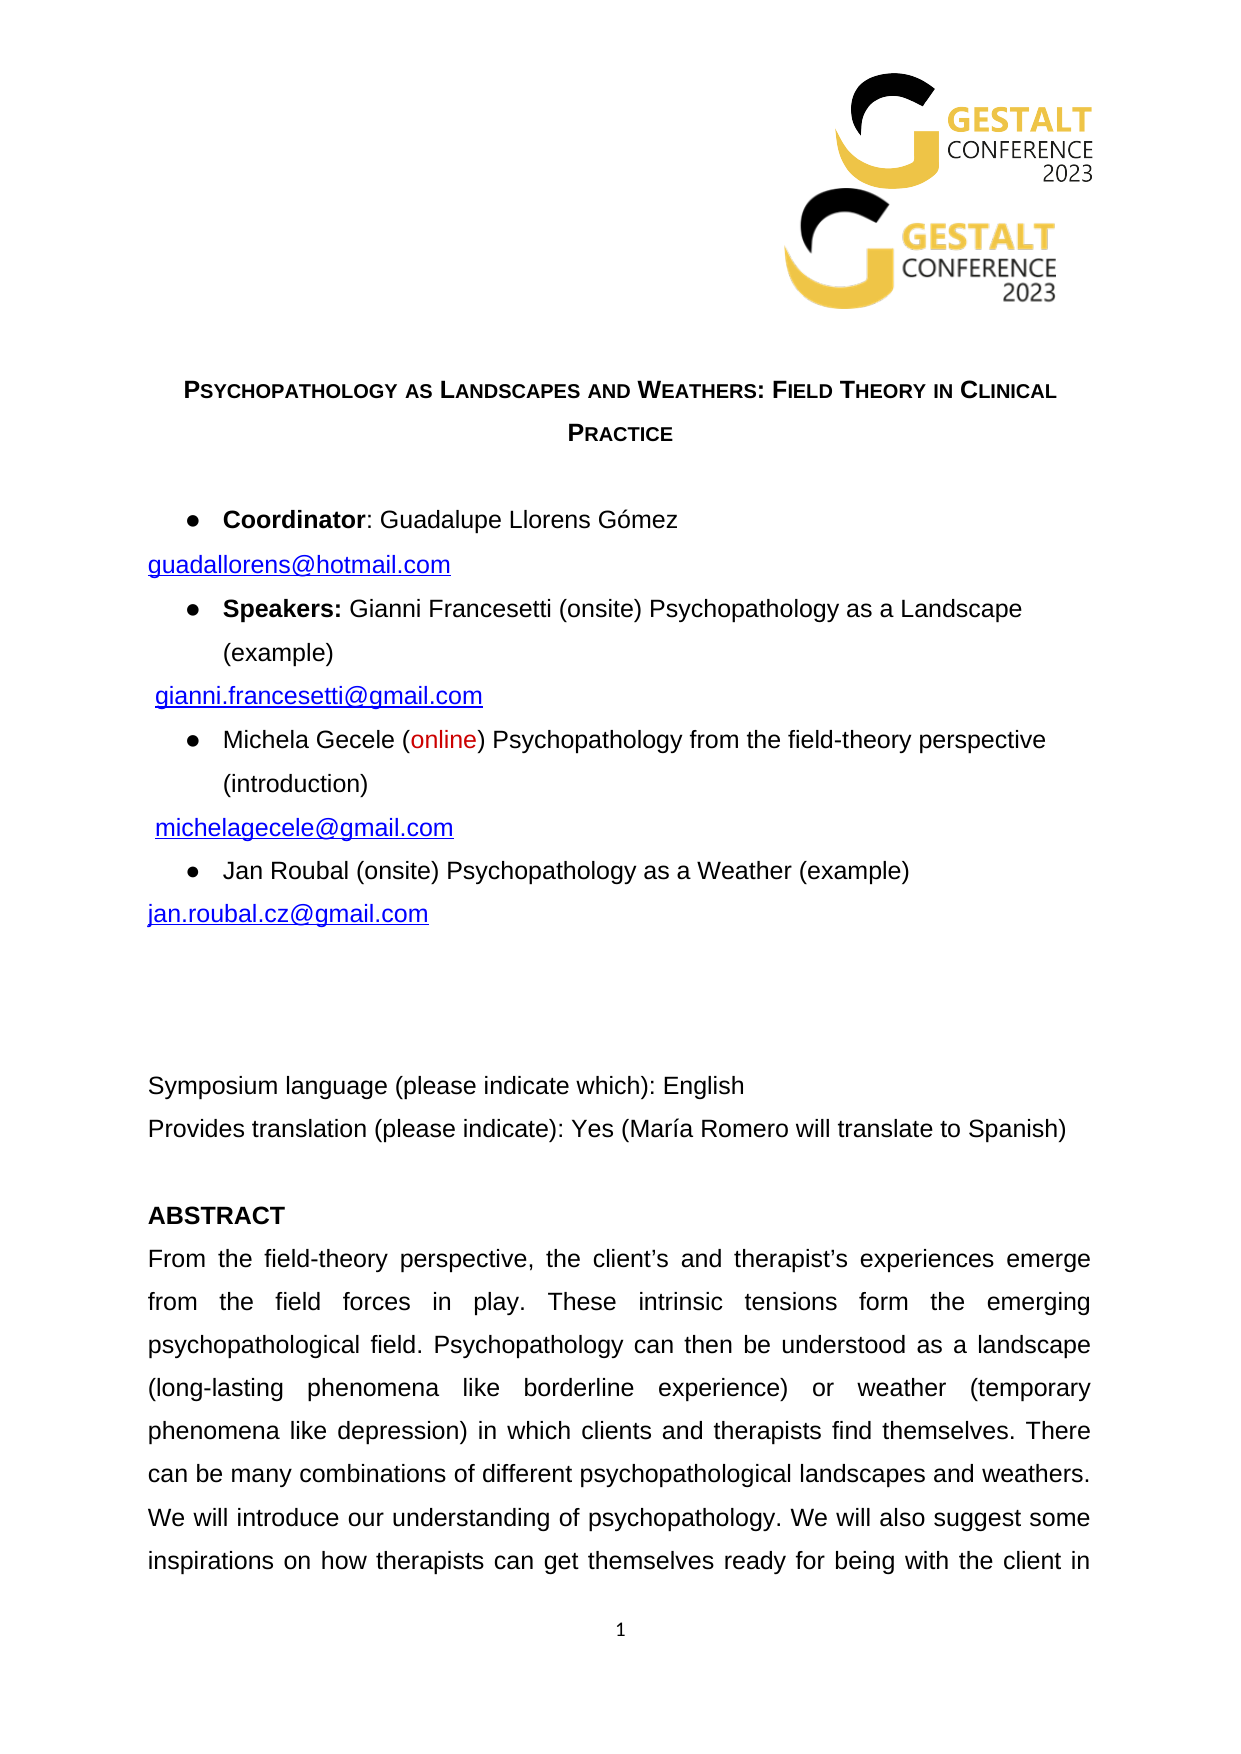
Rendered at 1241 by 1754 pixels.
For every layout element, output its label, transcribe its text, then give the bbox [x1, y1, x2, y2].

list Michela Gecele (online) Psychopathology from the field-theory perspective (introduction) [185, 724, 1092, 798]
picture [784, 73, 1093, 309]
text From the field-theory perspective, the client’s and therapist’s experiences emerge from the field forces in play. These intrinsic tensions form the emerging psychopathological field. Psychopathology can then be understood as a landscape (long-lasting phenomena like borderline experience) or weather (temporary phenomena like depression) in which clients and therapists find themselves. There can be many combinations of different psychopathological landscapes and weathers. We will introduce our understanding of psychopathology. We will also suggest some inspirations on how therapists can get themselves ready for being with the client in [148, 1244, 1092, 1574]
list Coordinator: Guadalupe Llorens Gómez [185, 504, 1092, 535]
list Speakers: Gianni Francesetti (onsite) Psychopathology as a Landscape (example) [185, 593, 1092, 667]
text gianni.francesetti@gmail.com [148, 681, 1092, 710]
list Jan Roubal (onsite) Psychopathology as a Weather (example) [185, 856, 1092, 884]
text ABSTRACT [148, 1201, 1092, 1229]
text Provides translation (please indicate): Yes (María Romero will translate to Spanish) [148, 1114, 1092, 1143]
text guadallorens@hotmail.com [148, 550, 1092, 579]
text michelagecele@gmail.com [148, 812, 1092, 841]
text Psychopathology as Landscapes and Weathers: Field Theory in Clinical Practice [148, 375, 1092, 447]
text jan.roubal.cz@gmail.com [148, 899, 1092, 927]
text Symposium language (please indicate which): English [148, 1071, 1092, 1100]
